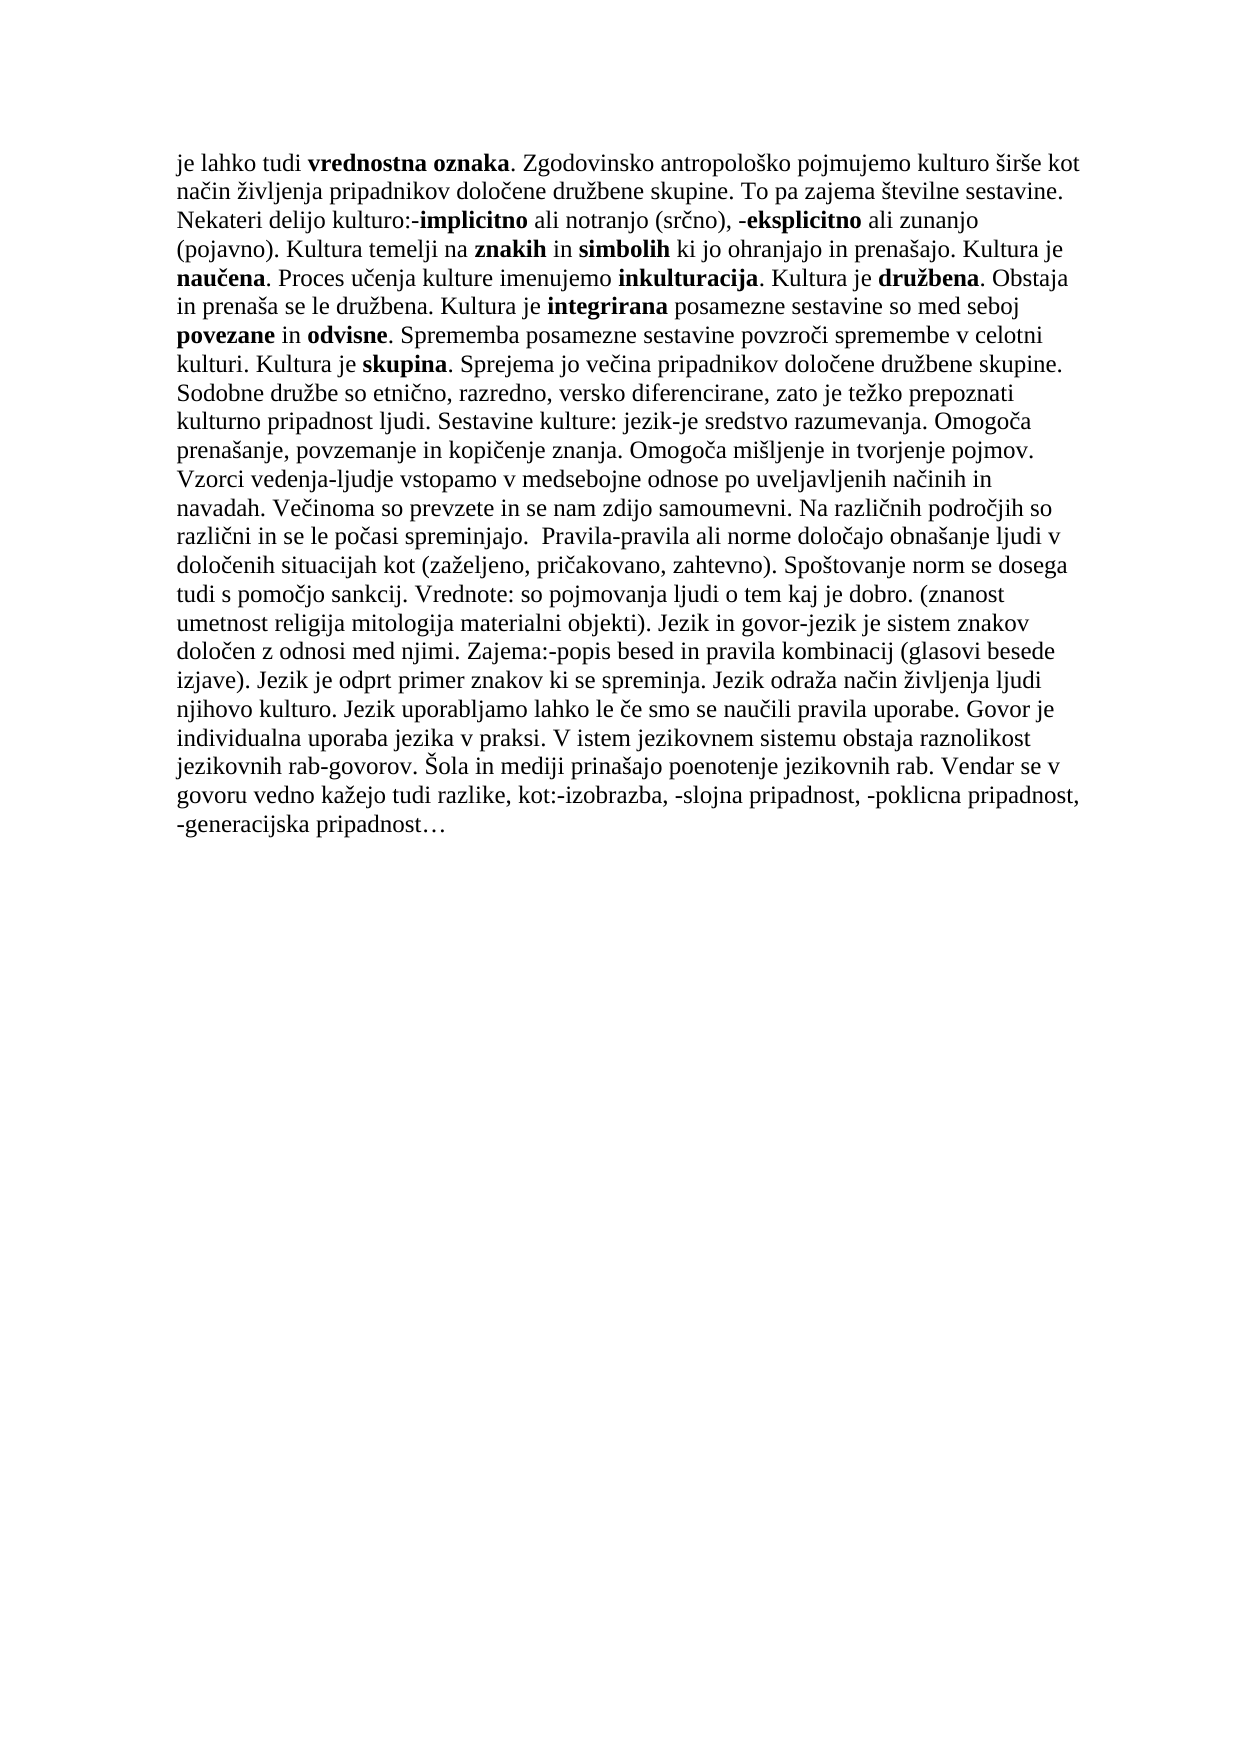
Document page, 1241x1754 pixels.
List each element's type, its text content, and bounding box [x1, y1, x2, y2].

text je lahko tudi vrednostna oznaka. Zgodovinsko antropološko pojmujemo kulturo širše kot način življenja pripadnikov določene družbene skupine. To pa zajema številne sestavine. Nekateri delijo kulturo:-implicitno ali notranjo (srčno), -eksplicitno ali zunanjo (pojavno). Kultura temelji na znakih in simbolih ki jo ohranjajo in prenašajo. Kultura je naučena. Proces učenja kulture imenujemo inkulturacija. Kultura je družbena. Obstaja in prenaša se le družbena. Kultura je integrirana posamezne sestavine so med seboj povezane in odvisne. Sprememba posamezne sestavine povzroči spremembe v celotni kulturi. Kultura je skupina. Sprejema jo večina pripadnikov določene družbene skupine. Sodobne družbe so etnično, razredno, versko diferencirane, zato je težko prepoznati kulturno pripadnost ljudi. Sestavine kulture: jezik-je sredstvo razumevanja. Omogoča prenašanje, povzemanje in kopičenje znanja. Omogoča mišljenje in tvorjenje pojmov. Vzorci vedenja-ljudje vstopamo v medsebojne odnose po uveljavljenih načinih in navadah. Večinoma so prevzete in se nam zdijo samoumevni. Na različnih področjih so različni in se le počasi spreminjajo. Pravila-pravila ali norme določajo obnašanje ljudi v določenih situacijah kot (zaželjeno, pričakovano, zahtevno). Spoštovanje norm se dosega tudi s pomočjo sankcij. Vrednote: so pojmovanja ljudi o tem kaj je dobro. (znanost umetnost religija mitologija materialni objekti). Jezik in govor-jezik je sistem znakov določen z odnosi med njimi. Zajema:-popis besed in pravila kombinacij (glasovi besede izjave). Jezik je odprt primer znakov ki se spreminja. Jezik odraža način življenja ljudi njihovo kulturo. Jezik uporabljamo lahko le če smo se naučili pravila uporabe. Govor je individualna uporaba jezika v praksi. V istem jezikovnem sistemu obstaja raznolikost jezikovnih rab-govorov. Šola in mediji prinašajo poenotenje jezikovnih rab. Vendar se v govoru vedno kažejo tudi razlike, kot:-izobrazba, -slojna pripadnost, -poklicna pripadnost, -generacijska pripadnost… [176, 148, 1086, 838]
